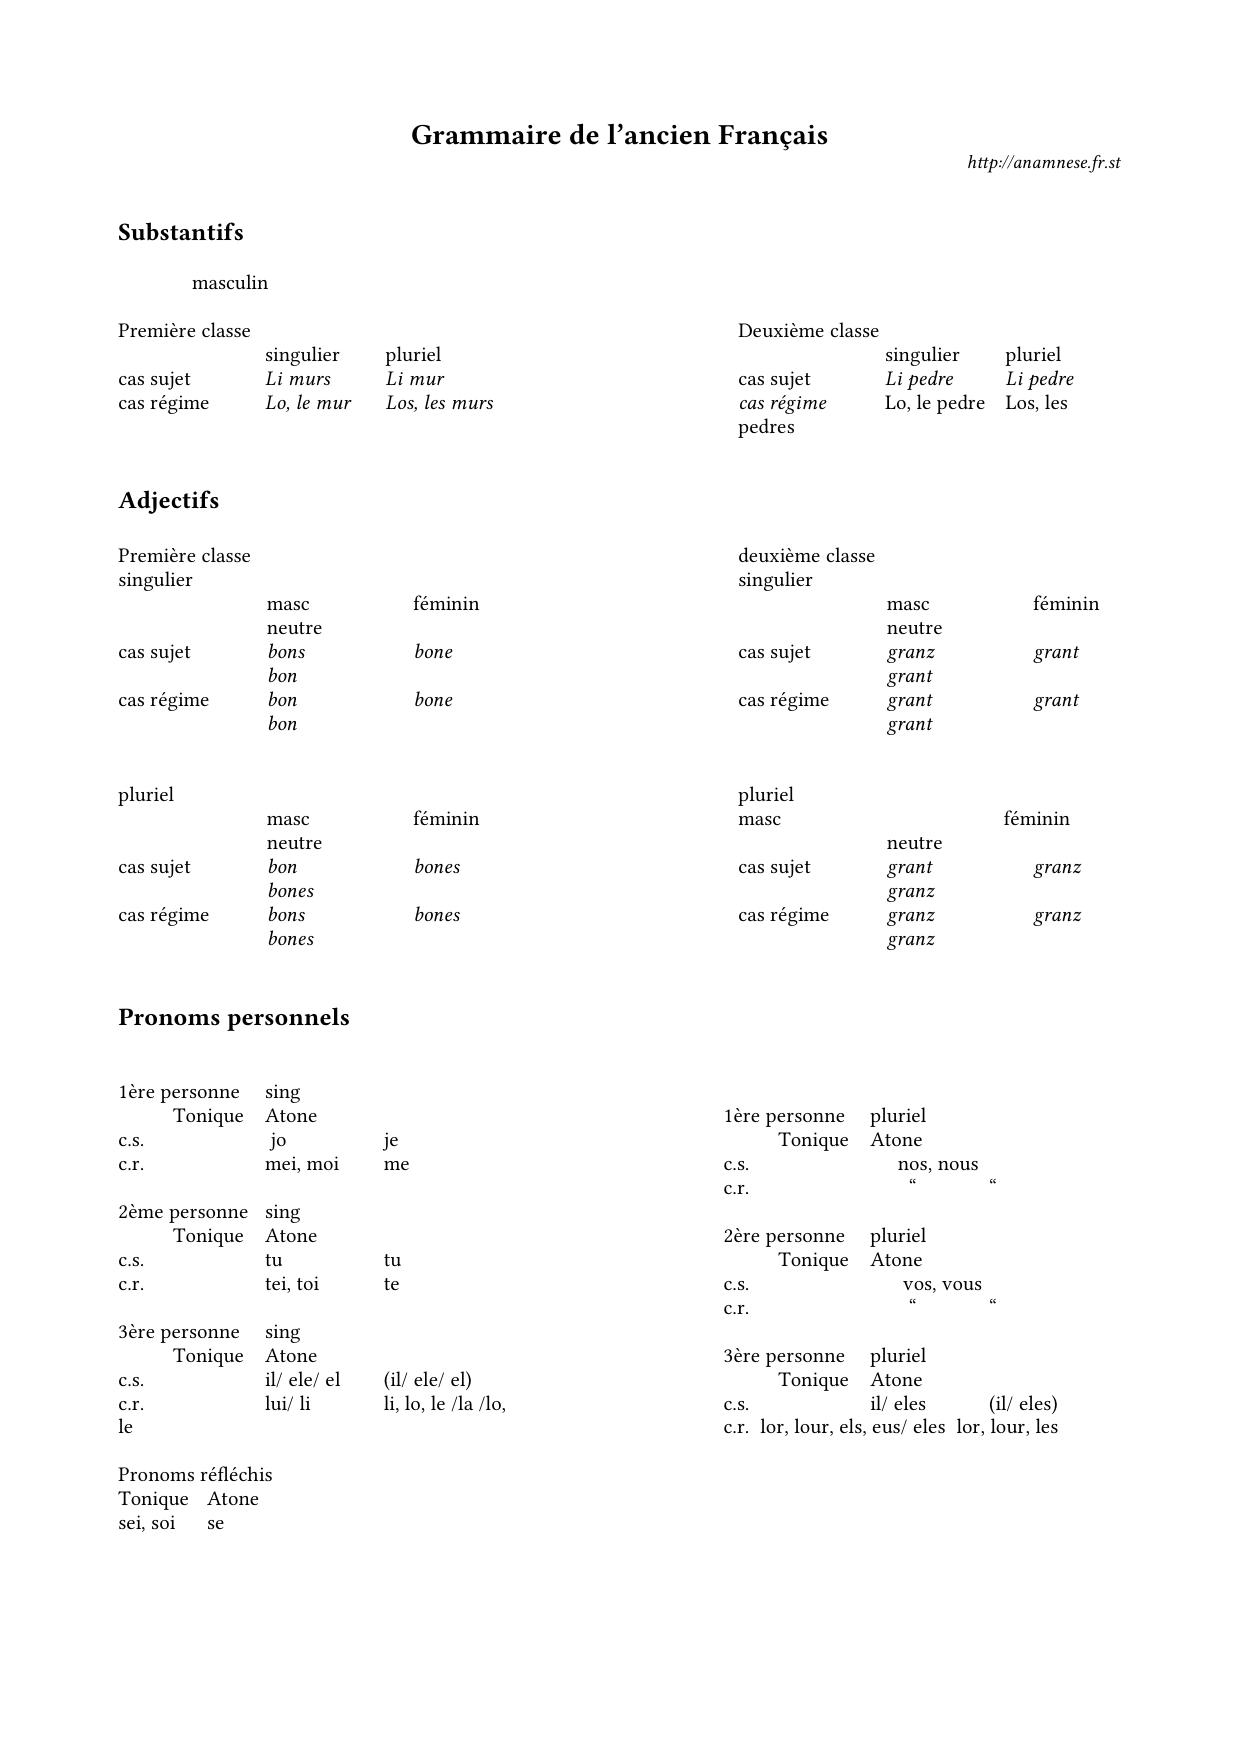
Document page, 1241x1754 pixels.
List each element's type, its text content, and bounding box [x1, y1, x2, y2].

text singulier pluriel [738, 342, 1122, 366]
text c.r. lui/ li li, lo, le /la /lo, le [118, 1391, 517, 1439]
text cas sujet grant granz granz [738, 855, 1122, 903]
text masc féminin neutre [118, 591, 502, 639]
text c.r. mei, moi me [118, 1151, 517, 1175]
text Adjectifs [118, 486, 1122, 515]
text cas régime grant grant grant [738, 687, 1122, 735]
text c.r. tei, toi te [118, 1271, 517, 1295]
text cas régime granz granz granz [738, 903, 1122, 951]
text singulier [118, 567, 502, 591]
text masc féminin neutre [118, 807, 502, 855]
text cas régime bons bones bones [118, 903, 502, 951]
text cas régime bon bone bon [118, 687, 502, 735]
text cas sujet Li murs Li mur [118, 366, 502, 390]
text Tonique Atone [723, 1247, 1122, 1271]
text pluriel [118, 783, 502, 807]
text http://anamnese.fr.st [118, 151, 1122, 173]
text cas régime Lo, le pedre Los, les pedres [738, 390, 1122, 438]
text c.r. lor, lour, els, eus/ eles lor, lour, les [723, 1415, 1122, 1439]
text Grammaire de l’ancien Français [118, 118, 1122, 151]
text 3ère personne pluriel [723, 1343, 1122, 1367]
text Première classe [118, 543, 502, 567]
text Tonique Atone [118, 1487, 1122, 1511]
text c.s. il/ ele/ el (il/ ele/ el) [118, 1367, 517, 1391]
text Pronoms réfléchis [118, 1463, 1122, 1487]
text Tonique Atone [118, 1223, 517, 1247]
text 2ère personne pluriel [723, 1223, 1122, 1247]
text masc féminin neutre [738, 591, 1122, 639]
text Première classe [118, 318, 502, 342]
text Pronoms personnels [118, 1003, 1122, 1032]
text c.s. jo je [118, 1127, 517, 1151]
text masculin [118, 271, 1122, 294]
text 3ère personne sing [118, 1319, 517, 1343]
text Substantifs [118, 218, 1122, 247]
text 1ère personne sing [118, 1079, 517, 1103]
text deuxième classe [738, 543, 1122, 567]
text sei, soi se [118, 1511, 1122, 1535]
text cas sujet granz grant grant [738, 639, 1122, 687]
text cas régime Lo, le mur Los, les murs [118, 390, 502, 414]
text singulier pluriel [118, 342, 502, 366]
text Tonique Atone [723, 1127, 1122, 1151]
text c.s. vos, vous [723, 1271, 1122, 1295]
text c.s. il/ eles (il/ eles) [723, 1391, 1122, 1415]
text 1ère personne pluriel [723, 1103, 1122, 1127]
text Tonique Atone [118, 1103, 517, 1127]
text cas sujet bon bones bones [118, 855, 502, 903]
text c.s. tu tu [118, 1247, 517, 1271]
text masc féminin neutre [738, 807, 1122, 855]
text pluriel [738, 783, 1122, 807]
text 2ème personne sing [118, 1199, 517, 1223]
text Tonique Atone [118, 1343, 517, 1367]
text Deuxième classe [738, 318, 1122, 342]
text cas sujet bons bone bon [118, 639, 502, 687]
text c.r. “ “ [723, 1295, 1122, 1319]
text cas sujet Li pedre Li pedre [738, 366, 1122, 390]
text singulier [738, 567, 1122, 591]
text c.r. “ “ [723, 1175, 1122, 1199]
text c.s. nos, nous [723, 1151, 1122, 1175]
text Tonique Atone [723, 1367, 1122, 1391]
